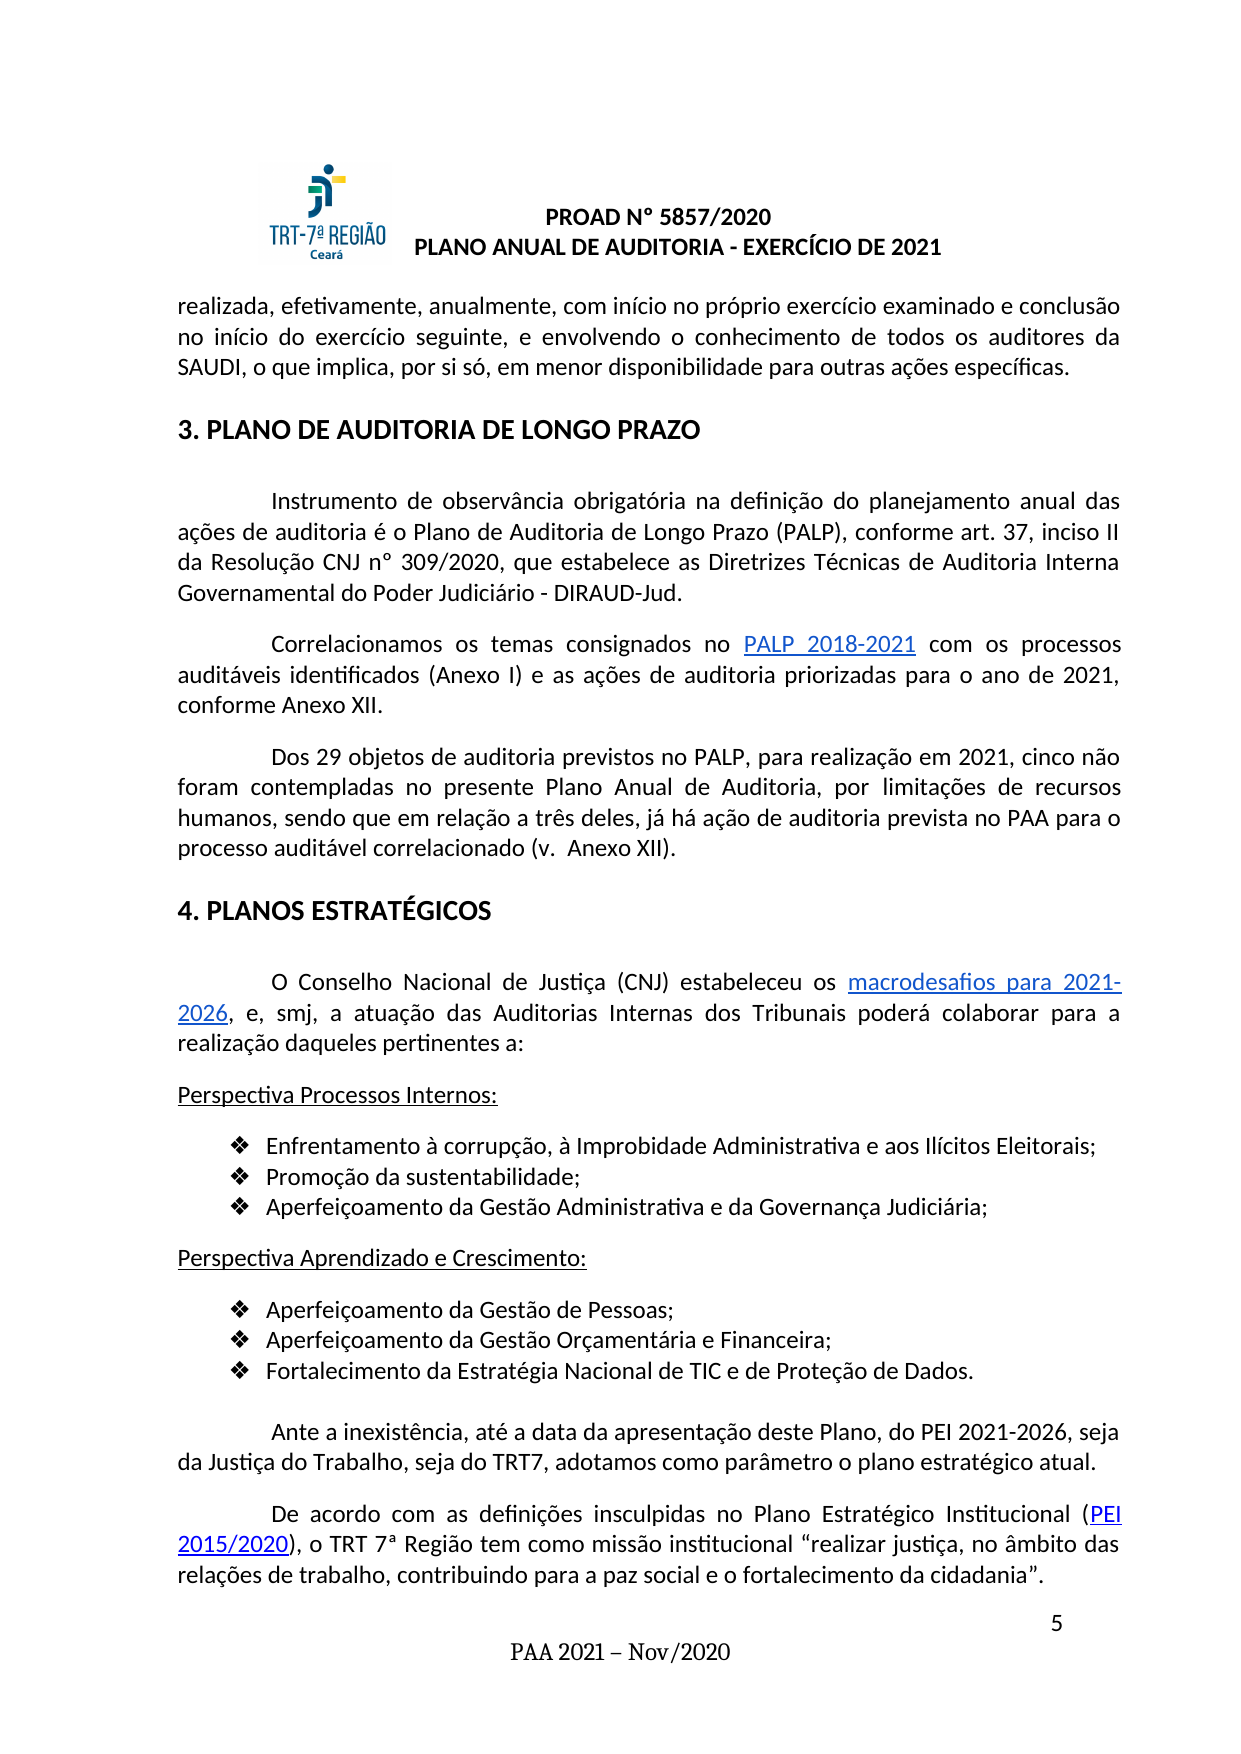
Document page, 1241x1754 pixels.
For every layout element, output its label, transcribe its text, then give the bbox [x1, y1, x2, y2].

subtitle 4. PLANOS ESTRATÉGICOS [177, 892, 1063, 927]
picture [258, 162, 393, 265]
text Ante a inexistência, até a data da apresentação deste Plano, do PEI 2021-2026, seja da Justiça do Trabalho, seja do TRT7, adotamos como parâmetro o plano estratégico atual. [177, 1416, 1122, 1477]
text Dos 29 objetos de auditoria previstos no PALP, para realização em 2021, cinco não foram contempladas no presente Plano Anual de Auditoria, por limitações de recursos humanos, sendo que em relação a três deles, já há ação de auditoria prevista no PAA para o processo auditável correlacionado (v. Anexo XII). [177, 741, 1122, 863]
list Fortalecimento da Estratégia Nacional de TIC e de Proteção de Dados. [228, 1355, 1122, 1385]
list Aperfeiçoamento da Gestão Administrativa e da Governança Judiciária; [228, 1191, 1122, 1222]
subtitle 3. PLANO DE AUDITORIA DE LONGO PRAZO [177, 411, 1063, 446]
text Perspectiva Aprendizado e Crescimento: [177, 1242, 1122, 1273]
text O Conselho Nacional de Justiça (CNJ) estabeleceu os macrodesafios para 2021-2026, e, smj, a atuação das Auditorias Internas dos Tribunais poderá colaborar para a realização daqueles pertinentes a: [177, 966, 1122, 1058]
text Correlacionamos os temas consignados no PALP 2018-2021 com os processos auditáveis identificados (Anexo I) e as ações de auditoria priorizadas para o ano de 2021, conforme Anexo XII. [177, 628, 1122, 720]
list Enfrentamento à corrupção, à Improbidade Administrativa e aos Ilícitos Eleitorais; [228, 1130, 1122, 1161]
list Aperfeiçoamento da Gestão de Pessoas; [228, 1294, 1122, 1324]
text Perspectiva Processos Internos: [177, 1079, 1122, 1109]
text realizada, efetivamente, anualmente, com início no próprio exercício examinado e conclusão no início do exercício seguinte, e envolvendo o conhecimento de todos os auditores da SAUDI, o que implica, por si só, em menor disponibilidade para outras ações específicas. [177, 290, 1122, 382]
list Aperfeiçoamento da Gestão Orçamentária e Financeira; [228, 1324, 1122, 1355]
list Promoção da sustentabilidade; [228, 1161, 1122, 1191]
text De acordo com as definições insculpidas no Plano Estratégico Institucional (PEI 2015/2020), o TRT 7ª Região tem como missão institucional “realizar justiça, no âmbito das relações de trabalho, contribuindo para a paz social e o fortalecimento da cidadania”. [177, 1498, 1122, 1589]
text Instrumento de observância obrigatória na definição do planejamento anual das ações de auditoria é o Plano de Auditoria de Longo Prazo (PALP), conforme art. 37, inciso II da Resolução CNJ nº 309/2020, que estabelece as Diretrizes Técnicas de Auditoria Interna Governamental do Poder Judiciário - DIRAUD-Jud. [177, 485, 1122, 607]
